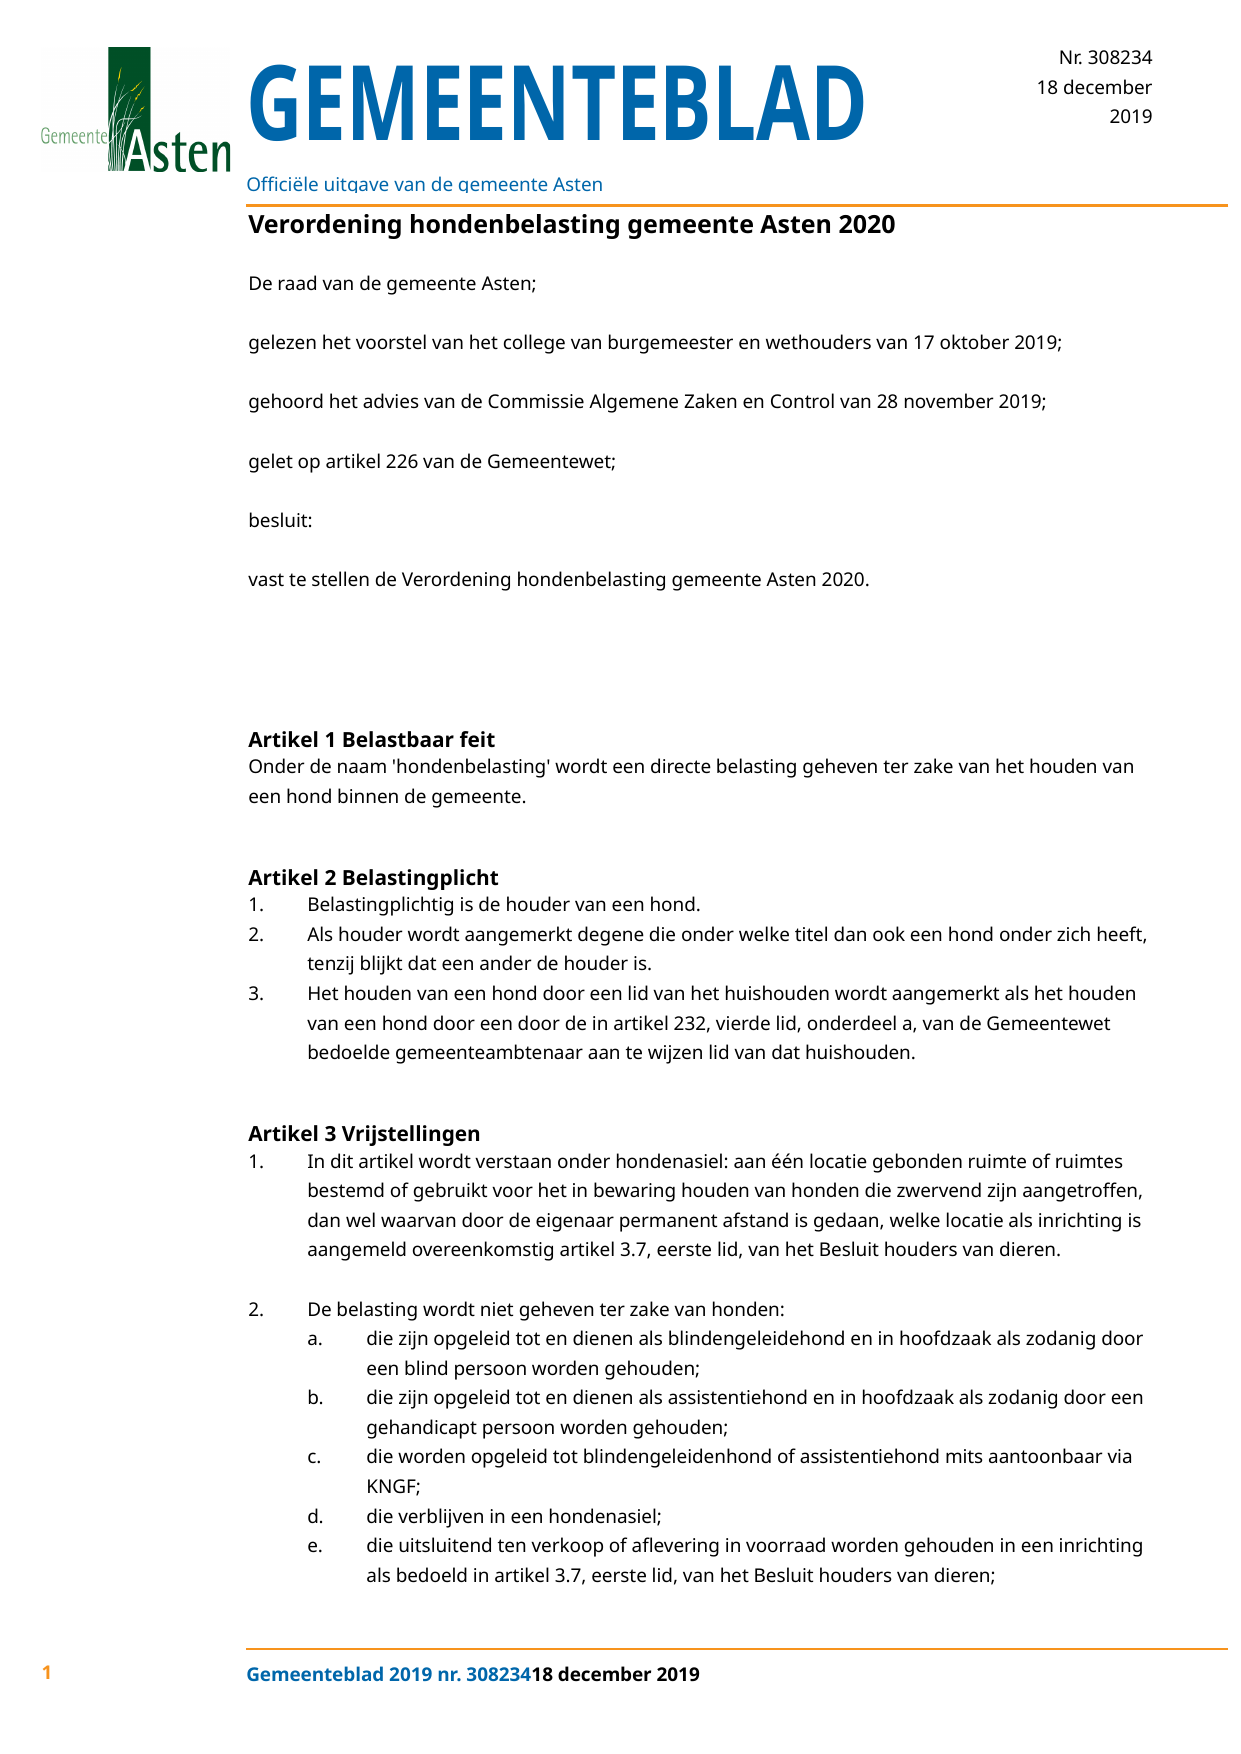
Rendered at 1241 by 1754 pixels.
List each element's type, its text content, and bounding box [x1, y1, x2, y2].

text gelezen het voorstel van het college van burgemeester en wethouders van 17 oktober 2019; [248, 329, 1152, 355]
text besluit: [248, 507, 1152, 533]
text Artikel 3 Vrijstellingen [248, 1119, 1152, 1148]
text Artikel 1 Belastbaar feit [248, 725, 1152, 753]
text gehoord het advies van de Commissie Algemene Zaken en Control van 28 november 2019; [248, 389, 1152, 414]
text gelet op artikel 226 van de Gemeentewet; [248, 448, 1152, 473]
text Onder de naam 'hondenbelasting' wordt een directe belasting geheven ter zake van het houden van een hond binnen de gemeente. [248, 753, 1152, 809]
text vast te stellen de Verordening hondenbelasting gemeente Asten 2020. [248, 566, 1152, 592]
list Belastingplichtig is de houder van een hond. [248, 891, 1152, 917]
list die uitsluitend ten verkoop of aflevering in voorraad worden gehouden in een inrichting als bedoeld in artikel 3.7, eerste lid, van het Besluit houders van dieren; [307, 1532, 1152, 1588]
list die zijn opgeleid tot en dienen als assistentiehond en in hoofdzaak als zodanig door een gehandicapt persoon worden gehouden; [307, 1384, 1152, 1440]
picture [41, 47, 231, 172]
text Verordening hondenbelasting gemeente Asten 2020 [248, 207, 1152, 241]
list die verblijven in een hondenasiel; [307, 1503, 1152, 1528]
text Artikel 2 Belastingplicht [248, 863, 1152, 891]
list Het houden van een hond door een lid van het huishouden wordt aangemerkt als het houden van een hond door een door de in artikel 232, vierde lid, onderdeel a, van de Gemeentewet bedoelde gemeenteambtenaar aan te wijzen lid van dat huishouden. [248, 980, 1152, 1065]
list die worden opgeleid tot blindengeleidenhond of assistentiehond mits aantoonbaar via KNGF; [307, 1444, 1152, 1499]
list De belasting wordt niet geheven ter zake van honden: [248, 1296, 1152, 1321]
list In dit artikel wordt verstaan onder hondenasiel: aan één locatie gebonden ruimte of ruimtes bestemd of gebruikt voor het in bewaring houden van honden die zwervend zijn aangetroffen, dan wel waarvan door de eigenaar permanent afstand is gedaan, welke locatie als inrichting is aangemeld overeenkomstig artikel 3.7, eerste lid, van het Besluit houders van dieren. [248, 1148, 1152, 1262]
text De raad van de gemeente Asten; [248, 270, 1152, 296]
list die zijn opgeleid tot en dienen als blindengeleidehond en in hoofdzaak als zodanig door een blind persoon worden gehouden; [307, 1325, 1152, 1381]
list Als houder wordt aangemerkt degene die onder welke titel dan ook een hond onder zich heeft, tenzij blijkt dat een ander de houder is. [248, 921, 1152, 976]
